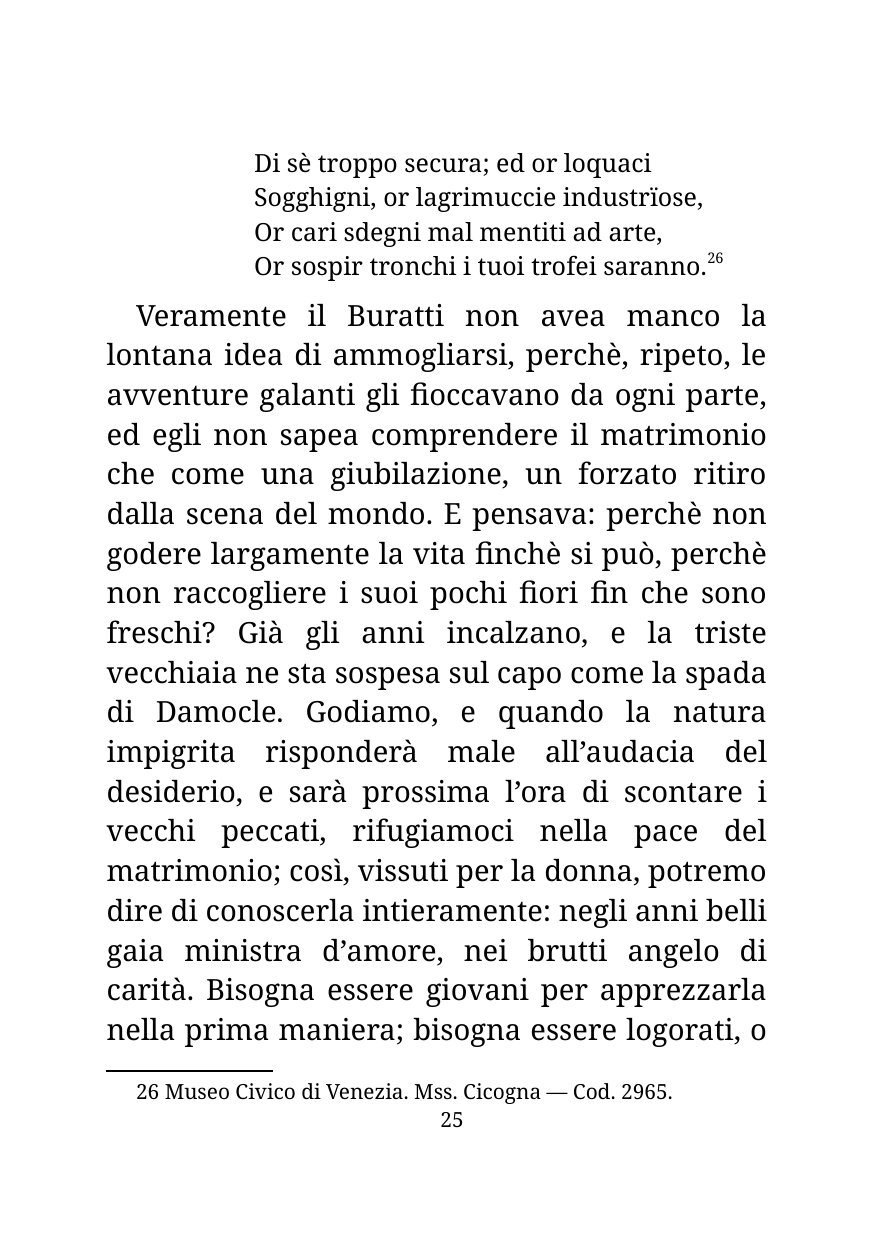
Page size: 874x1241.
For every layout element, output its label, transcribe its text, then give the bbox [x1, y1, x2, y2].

text Veramente il Buratti non avea manco la lontana idea di ammogliarsi, perchè, ripeto, le avventure galanti gli fioccavano da ogni parte, ed egli non sapea comprendere il matrimonio che come una giubilazione, un forzato ritiro dalla scena del mondo. E pensava: perchè non godere largamente la vita finchè si può, perchè non raccogliere i suoi pochi fiori fin che sono freschi? Già gli anni incalzano, e la triste vecchiaia ne sta sospesa sul capo come la spada di Damocle. Godiamo, e quando la natura impigrita risponderà male all’audacia del desiderio, e sarà prossima l’ora di scontare i vecchi peccati, rifugiamoci nella pace del matrimonio; così, vissuti per la donna, potremo dire di conoscerla intieramente: negli anni belli gaia ministra d’amore, nei brutti angelo di carità. Bisogna essere giovani per apprezzarla nella prima maniera; bisogna essere logorati, o [106, 295, 768, 1049]
text Museo Civico di Venezia. Mss. Cicogna — Cod. 2965. [106, 1077, 768, 1105]
text Di sè troppo secura; ed or loquaci Sogghigni, or lagrimuccie industrïose, Or cari sdegni mal mentiti ad arte, Or sospir tronchi i tuoi trofei saranno. [224, 146, 768, 282]
